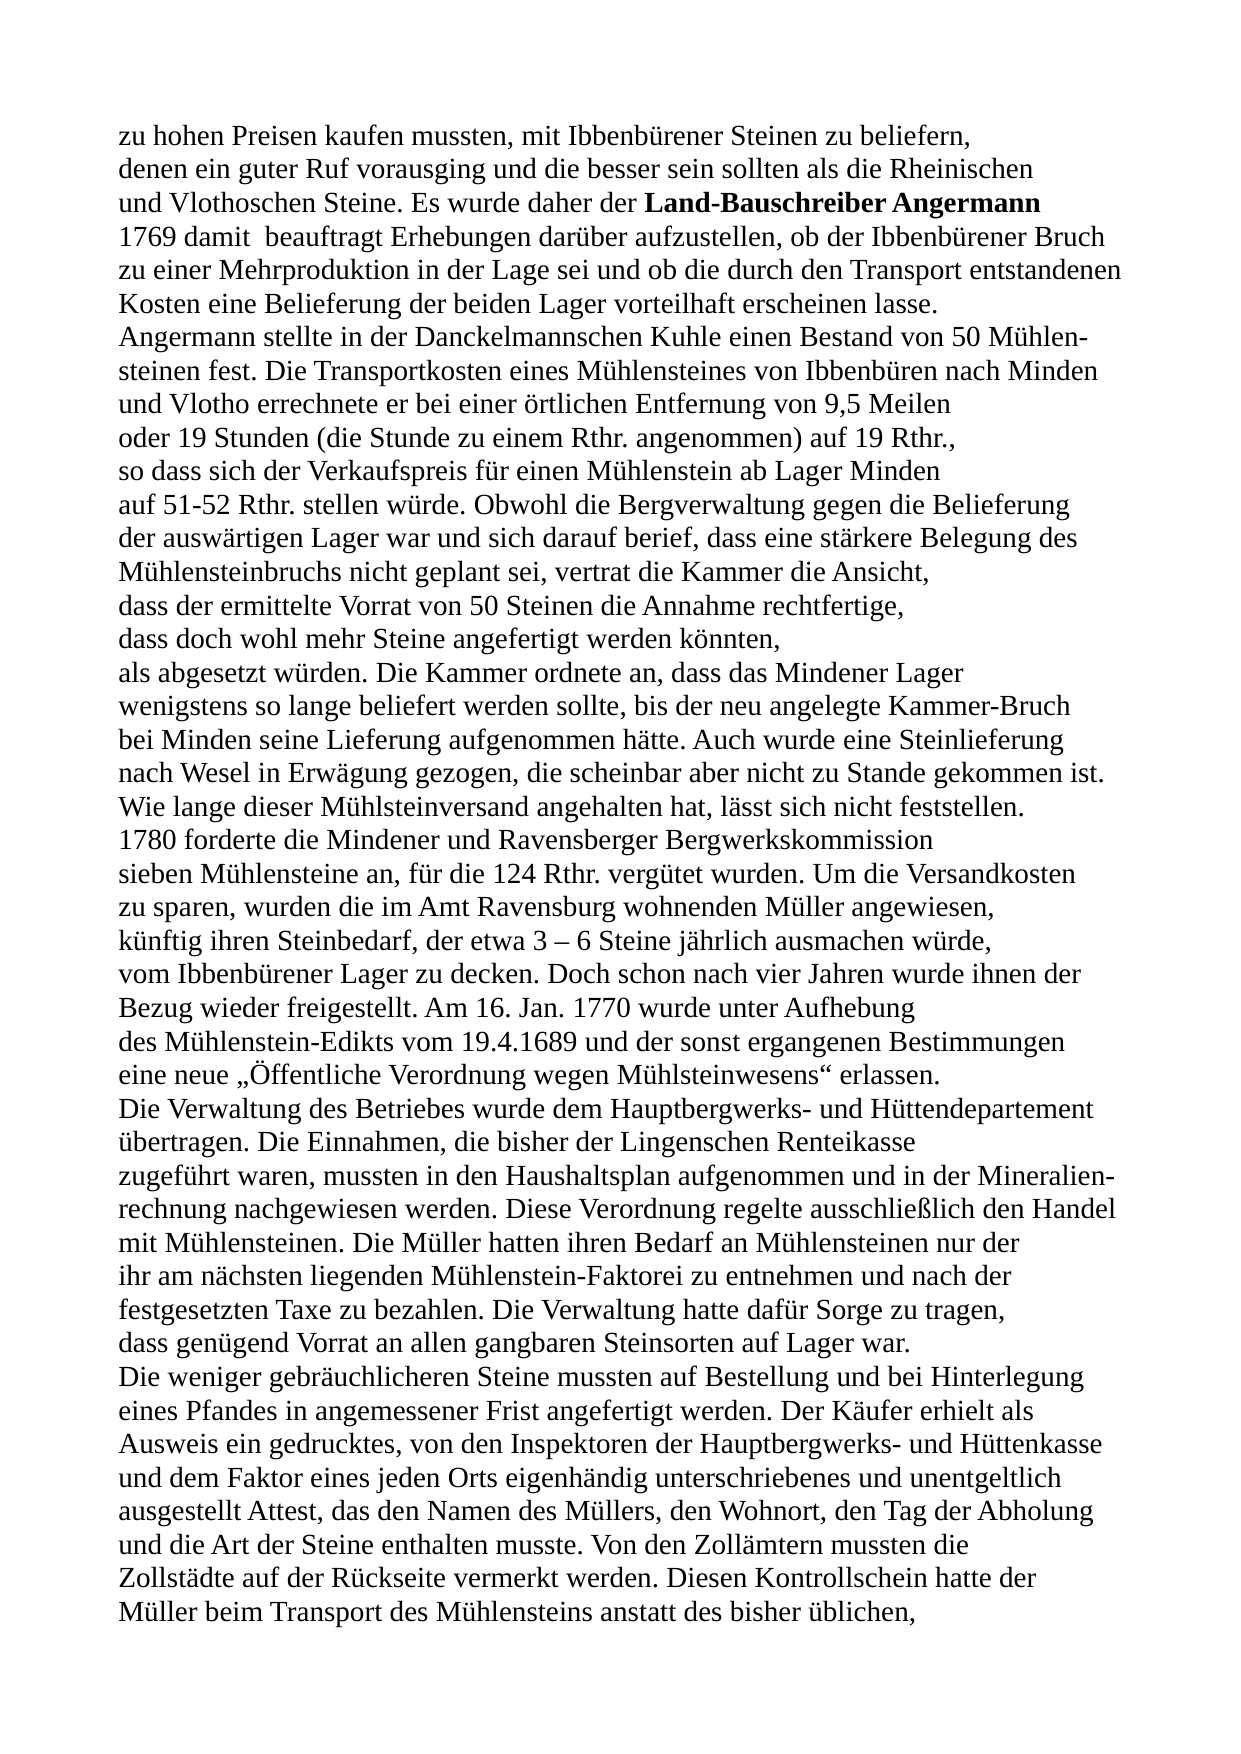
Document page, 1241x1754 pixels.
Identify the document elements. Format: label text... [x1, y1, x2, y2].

text sieben Mühlensteine an, für die 124 Rthr. vergütet wurden. Um die Versandkosten [118, 856, 1122, 889]
text denen ein guter Ruf vorausging und die besser sein sollten als die Rheinischen [118, 152, 1122, 185]
text Die weniger gebräuchlicheren Steine mussten auf Bestellung und bei Hinterlegung eines Pfandes in angemessener Frist angefertigt werden. Der Käufer erhielt als Ausweis ein gedrucktes, von den Inspektoren der Hauptbergwerks- und Hüttenkasse und dem Faktor eines jeden Orts eigenhändig unterschriebenes und unentgeltlich ausgestellt Attest, das den Namen des Müllers, den Wohnort, den Tag der Abholung und die Art der Steine enthalten musste. Von den Zollämtern mussten die [118, 1359, 1122, 1560]
text zu sparen, wurden die im Amt Ravensburg wohnenden Müller angewiesen, [118, 889, 1122, 923]
text Die Verwaltung des Betriebes wurde dem Hauptbergwerks- und Hüttendepartement übertragen. Die Einnahmen, die bisher der Lingenschen Renteikasse [118, 1091, 1122, 1158]
text dass doch wohl mehr Steine angefertigt werden könnten, [118, 621, 1122, 655]
text dass genügend Vorrat an allen gangbaren Steinsorten auf Lager war. [118, 1326, 1122, 1359]
text Zollstädte auf der Rückseite vermerkt werden. Diesen Kontrollschein hatte der Müller beim Transport des Mühlensteins anstatt des bisher üblichen, [118, 1560, 1122, 1627]
text zu hohen Preisen kaufen mussten, mit Ibbenbürener Steinen zu beliefern, [118, 118, 1122, 152]
text bei Minden seine Lieferung aufgenommen hätte. Auch wurde eine Steinlieferung nach Wesel in Erwägung gezogen, die scheinbar aber nicht zu Stande gekommen ist. Wie lange dieser Mühlsteinversand angehalten hat, lässt sich nicht feststellen. [118, 722, 1122, 822]
text ihr am nächsten liegenden Mühlenstein-Faktorei zu entnehmen und nach der festgesetzten Taxe zu bezahlen. Die Verwaltung hatte dafür Sorge zu tragen, [118, 1258, 1122, 1326]
text der auswärtigen Lager war und sich darauf berief, dass eine stärkere Belegung des Mühlensteinbruchs nicht geplant sei, vertrat die Kammer die Ansicht, [118, 521, 1122, 588]
text vom Ibbenbürener Lager zu decken. Doch schon nach vier Jahren wurde ihnen der Bezug wieder freigestellt. Am 16. Jan. 1770 wurde unter Aufhebung [118, 957, 1122, 1024]
text oder 19 Stunden (die Stunde zu einem Rthr. angenommen) auf 19 Rthr., [118, 420, 1122, 453]
text auf 51-52 Rthr. stellen würde. Obwohl die Bergverwaltung gegen die Belieferung [118, 487, 1122, 521]
text und Vlothoschen Steine. Es wurde daher der Land-Bauschreiber Angermann [118, 185, 1122, 219]
text so dass sich der Verkaufspreis für einen Mühlenstein ab Lager Minden [118, 453, 1122, 487]
text Angermann stellte in der Danckelmannschen Kuhle einen Bestand von 50 Mühlen-steinen fest. Die Transportkosten eines Mühlensteines von Ibbenbüren nach Minden und Vlotho errechnete er bei einer örtlichen Entfernung von 9,5 Meilen [118, 319, 1122, 420]
text 1769 damit beauftragt Erhebungen darüber aufzustellen, ob der Ibbenbürener Bruch zu einer Mehrproduktion in der Lage sei und ob die durch den Transport entstandenen Kosten eine Belieferung der beiden Lager vorteilhaft erscheinen lasse. [118, 219, 1122, 319]
text wenigstens so lange beliefert werden sollte, bis der neu angelegte Kammer-Bruch [118, 688, 1122, 722]
text künftig ihren Steinbedarf, der etwa 3 – 6 Steine jährlich ausmachen würde, [118, 923, 1122, 957]
text dass der ermittelte Vorrat von 50 Steinen die Annahme rechtfertige, [118, 588, 1122, 621]
text als abgesetzt würden. Die Kammer ordnete an, dass das Mindener Lager [118, 655, 1122, 688]
text zugeführt waren, mussten in den Haushaltsplan aufgenommen und in der Mineralien-rechnung nachgewiesen werden. Diese Verordnung regelte ausschließlich den Handel mit Mühlensteinen. Die Müller hatten ihren Bedarf an Mühlensteinen nur der [118, 1158, 1122, 1258]
text eine neue „Öffentliche Verordnung wegen Mühlsteinwesens“ erlassen. [118, 1057, 1122, 1091]
text 1780 forderte die Mindener und Ravensberger Bergwerkskommission [118, 822, 1122, 856]
text des Mühlenstein-Edikts vom 19.4.1689 und der sonst ergangenen Bestimmungen [118, 1024, 1122, 1057]
